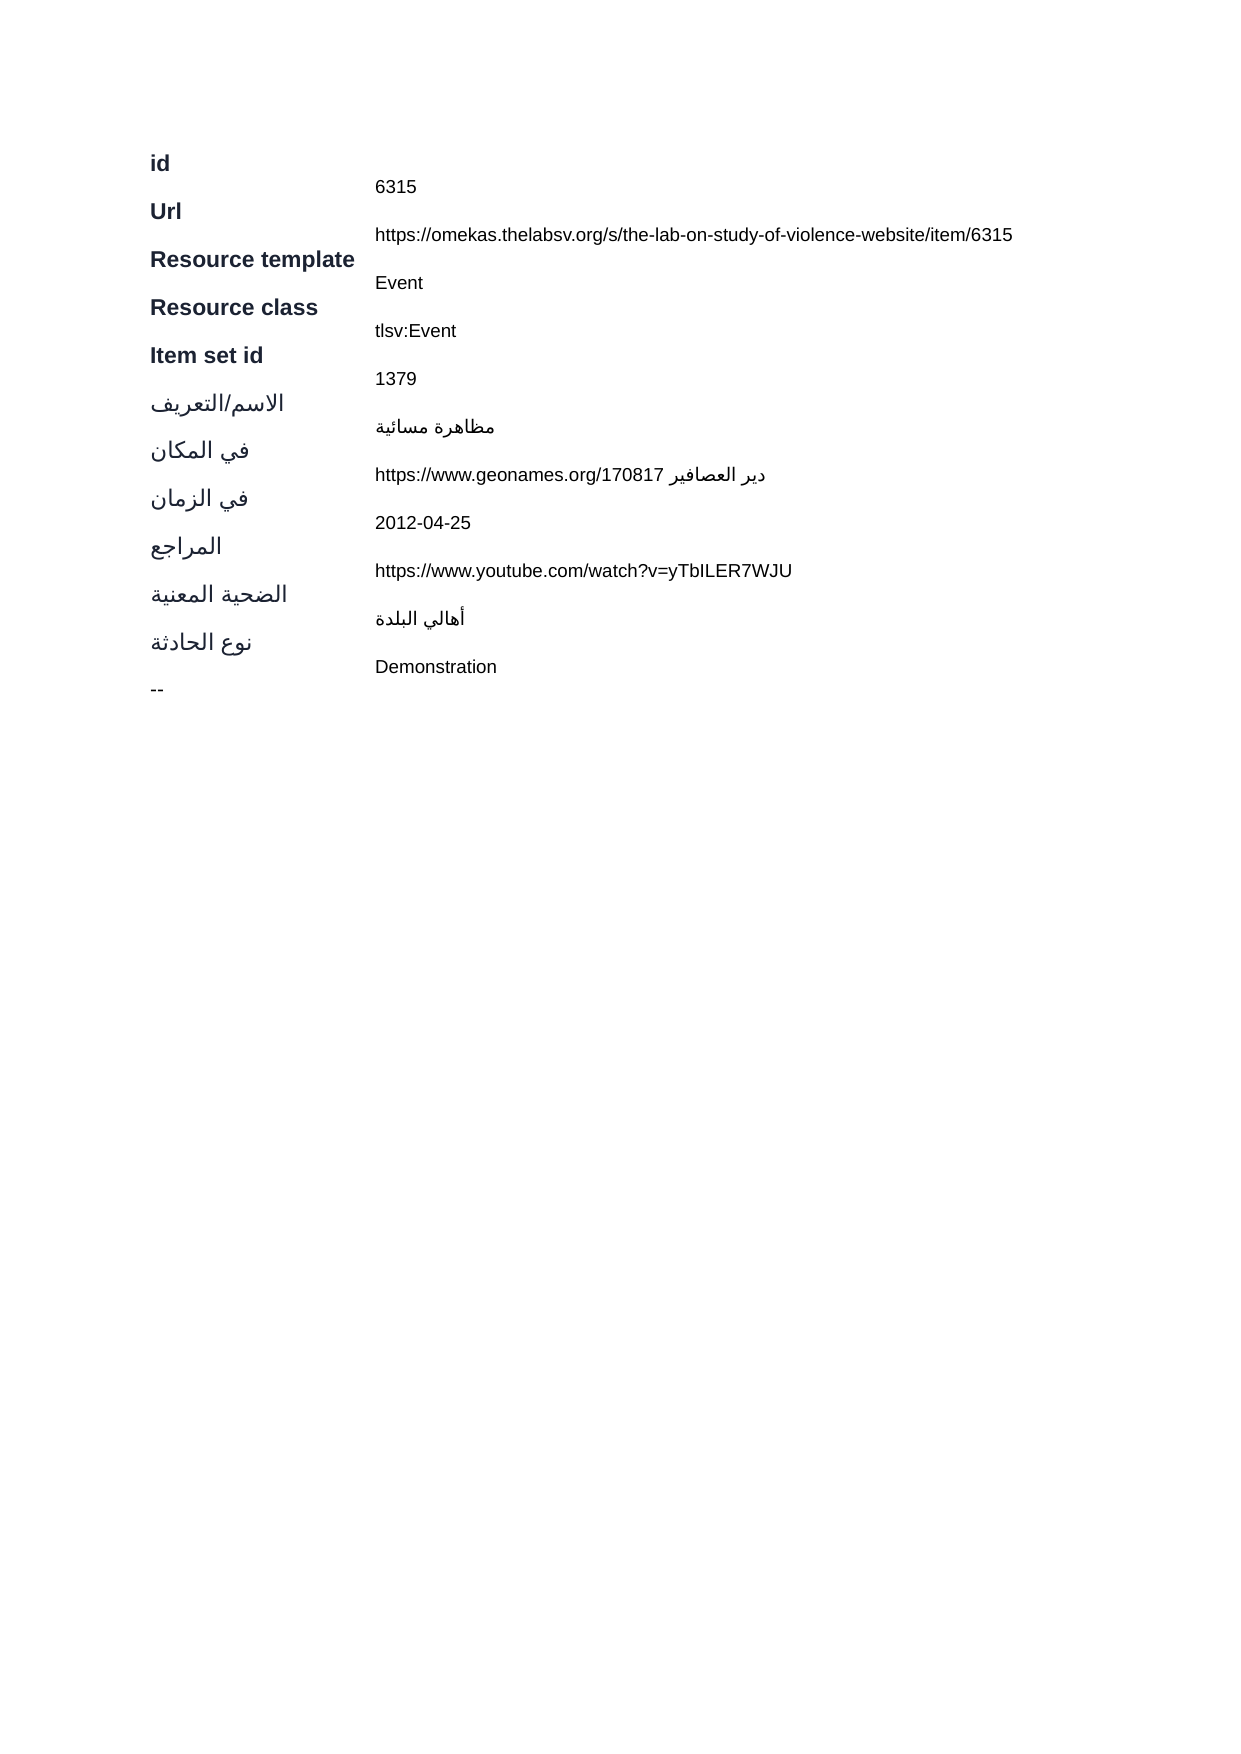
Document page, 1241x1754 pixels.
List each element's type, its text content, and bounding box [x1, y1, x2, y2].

text في المكان [150, 437, 1090, 464]
text https://omekas.thelabsv.org/s/the-lab-on-study-of-violence-website/item/6315 [375, 224, 1090, 246]
text نوع الحادثة [150, 629, 1090, 656]
text https://www.youtube.com/watch?v=yTbILER7WJU [375, 560, 1090, 581]
text الاسم/التعريف [150, 389, 1090, 416]
text في الزمان [150, 485, 1090, 512]
text Url [150, 198, 1090, 224]
text Resource template [150, 246, 1090, 272]
text tlsv:Event [375, 320, 1090, 342]
text المراجع [150, 533, 1090, 560]
text Demonstration [375, 656, 1090, 677]
text 1379 [375, 368, 1090, 389]
text https://www.geonames.org/170817 دير العصافير [375, 464, 1090, 485]
text id [150, 150, 1090, 176]
text مظاهرة مسائية [375, 416, 1090, 437]
text أهالي البلدة [375, 608, 1090, 629]
text 6315 [375, 176, 1090, 198]
text 2012-04-25 [375, 512, 1090, 533]
text الضحية المعنية [150, 581, 1090, 608]
text Resource class [150, 294, 1090, 320]
text Event [375, 272, 1090, 294]
text -- [150, 677, 1090, 701]
text Item set id [150, 342, 1090, 368]
